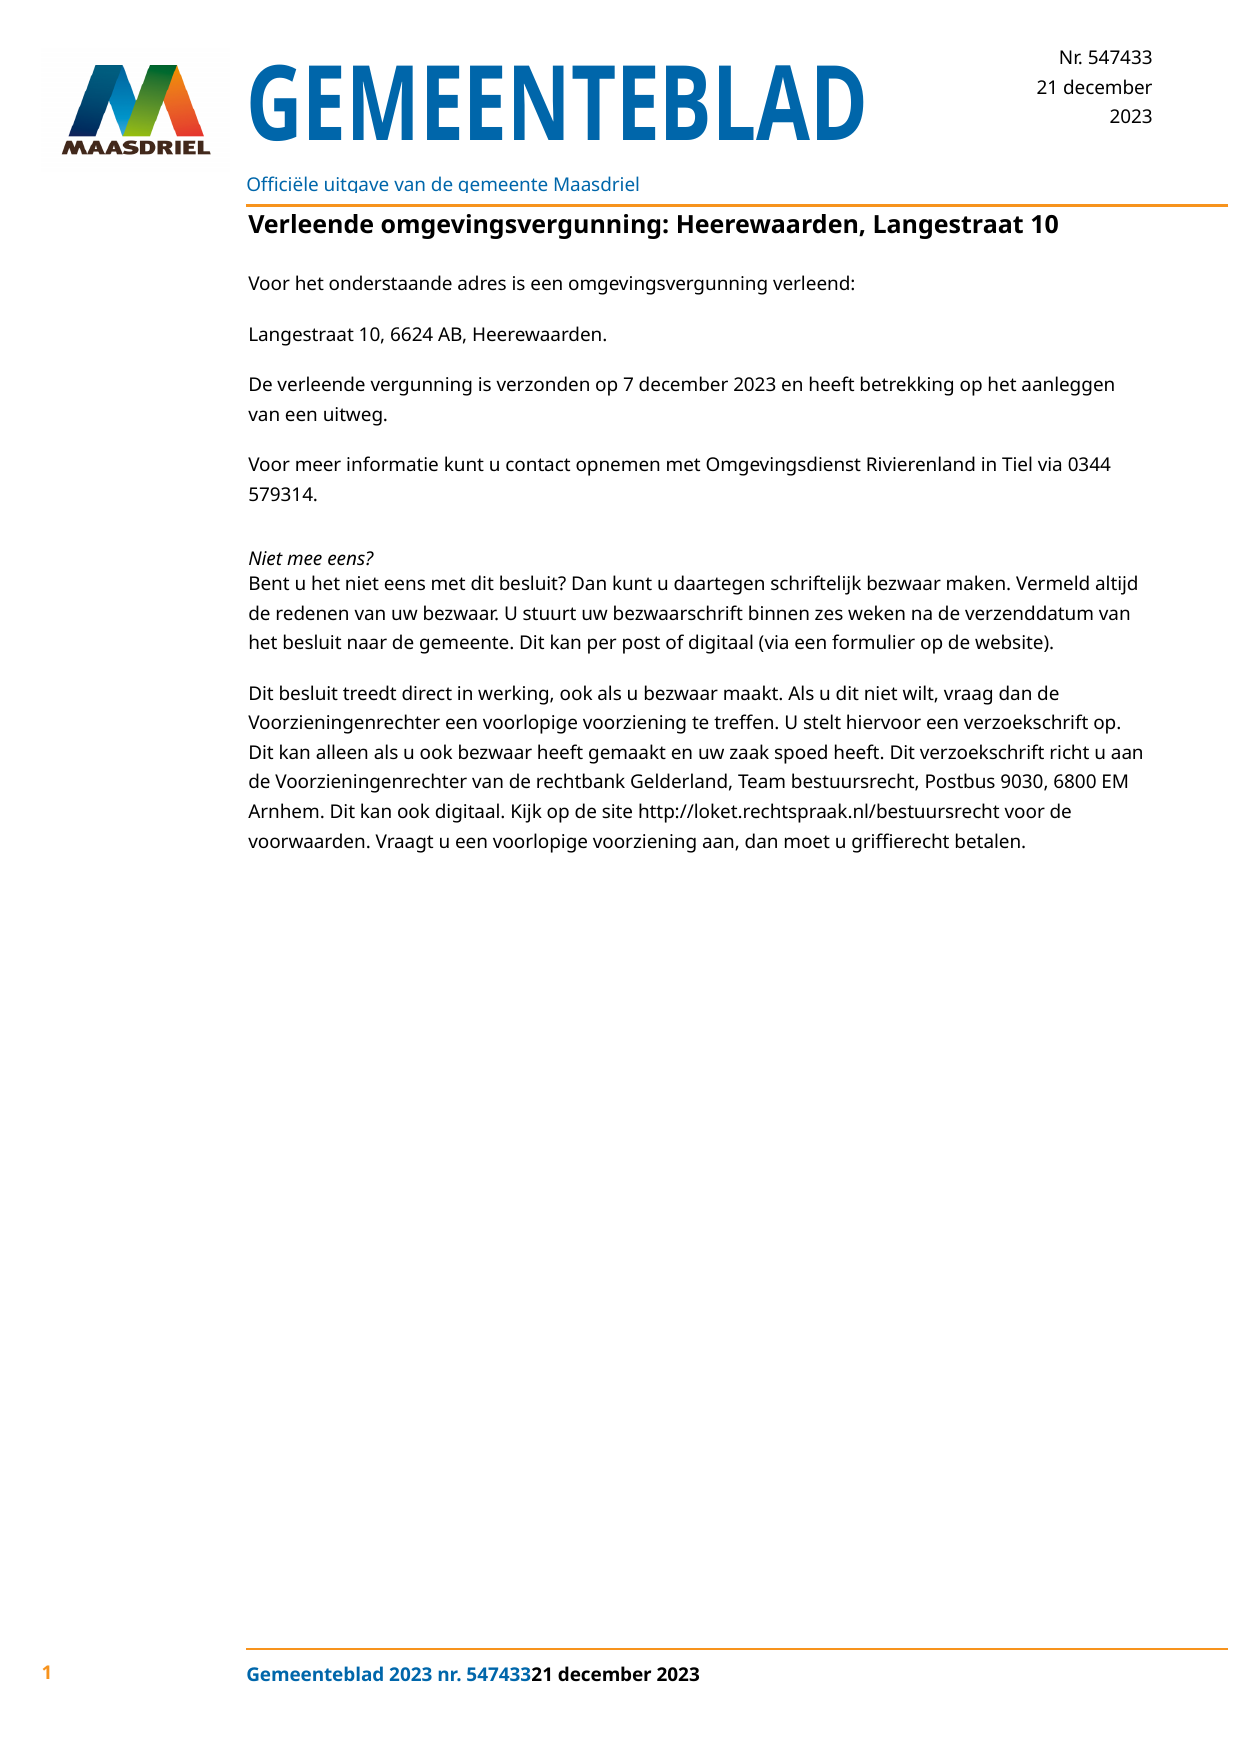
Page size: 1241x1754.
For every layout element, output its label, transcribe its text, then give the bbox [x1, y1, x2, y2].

text Bent u het niet eens met dit besluit? Dan kunt u daartegen schriftelijk bezwaar maken. Vermeld altijd de redenen van uw bezwaar. U stuurt uw bezwaarschrift binnen zes weken na de verzenddatum van het besluit naar de gemeente. Dit kan per post of digitaal (via een formulier op de website). [248, 570, 1152, 655]
text Niet mee eens? [248, 545, 1152, 570]
text Voor het onderstaande adres is een omgevingsvergunning verleend: [248, 270, 1152, 296]
text Verleende omgevingsvergunning: Heerewaarden, Langestraat 10 [248, 207, 1152, 241]
text Voor meer informatie kunt u contact opnemen met Omgevingsdienst Rivierenland in Tiel via 0344 579314. [248, 451, 1152, 506]
text Dit besluit treedt direct in werking, ook als u bezwaar maakt. Als u dit niet wilt, vraag dan de Voorzieningenrechter een voorlopige voorziening te treffen. U stelt hiervoor een verzoekschrift op. Dit kan alleen als u ook bezwaar heeft gemaakt en uw zaak spoed heeft. Dit verzoekschrift richt u aan de Voorzieningenrechter van de rechtbank Gelderland, Team bestuursrecht, Postbus 9030, 6800 EM Arnhem. Dit kan ook digitaal. Kijk op de site http://loket.rechtspraak.nl/bestuursrecht voor de voorwaarden. Vraagt u een voorlopige voorziening aan, dan moet u griffierecht betalen. [248, 680, 1152, 854]
text Langestraat 10, 6624 AB, Heerewaarden. [248, 321, 1152, 346]
text De verleende vergunning is verzonden op 7 december 2023 en heeft betrekking op het aanleggen van een uitweg. [248, 371, 1152, 426]
picture [41, 47, 231, 172]
